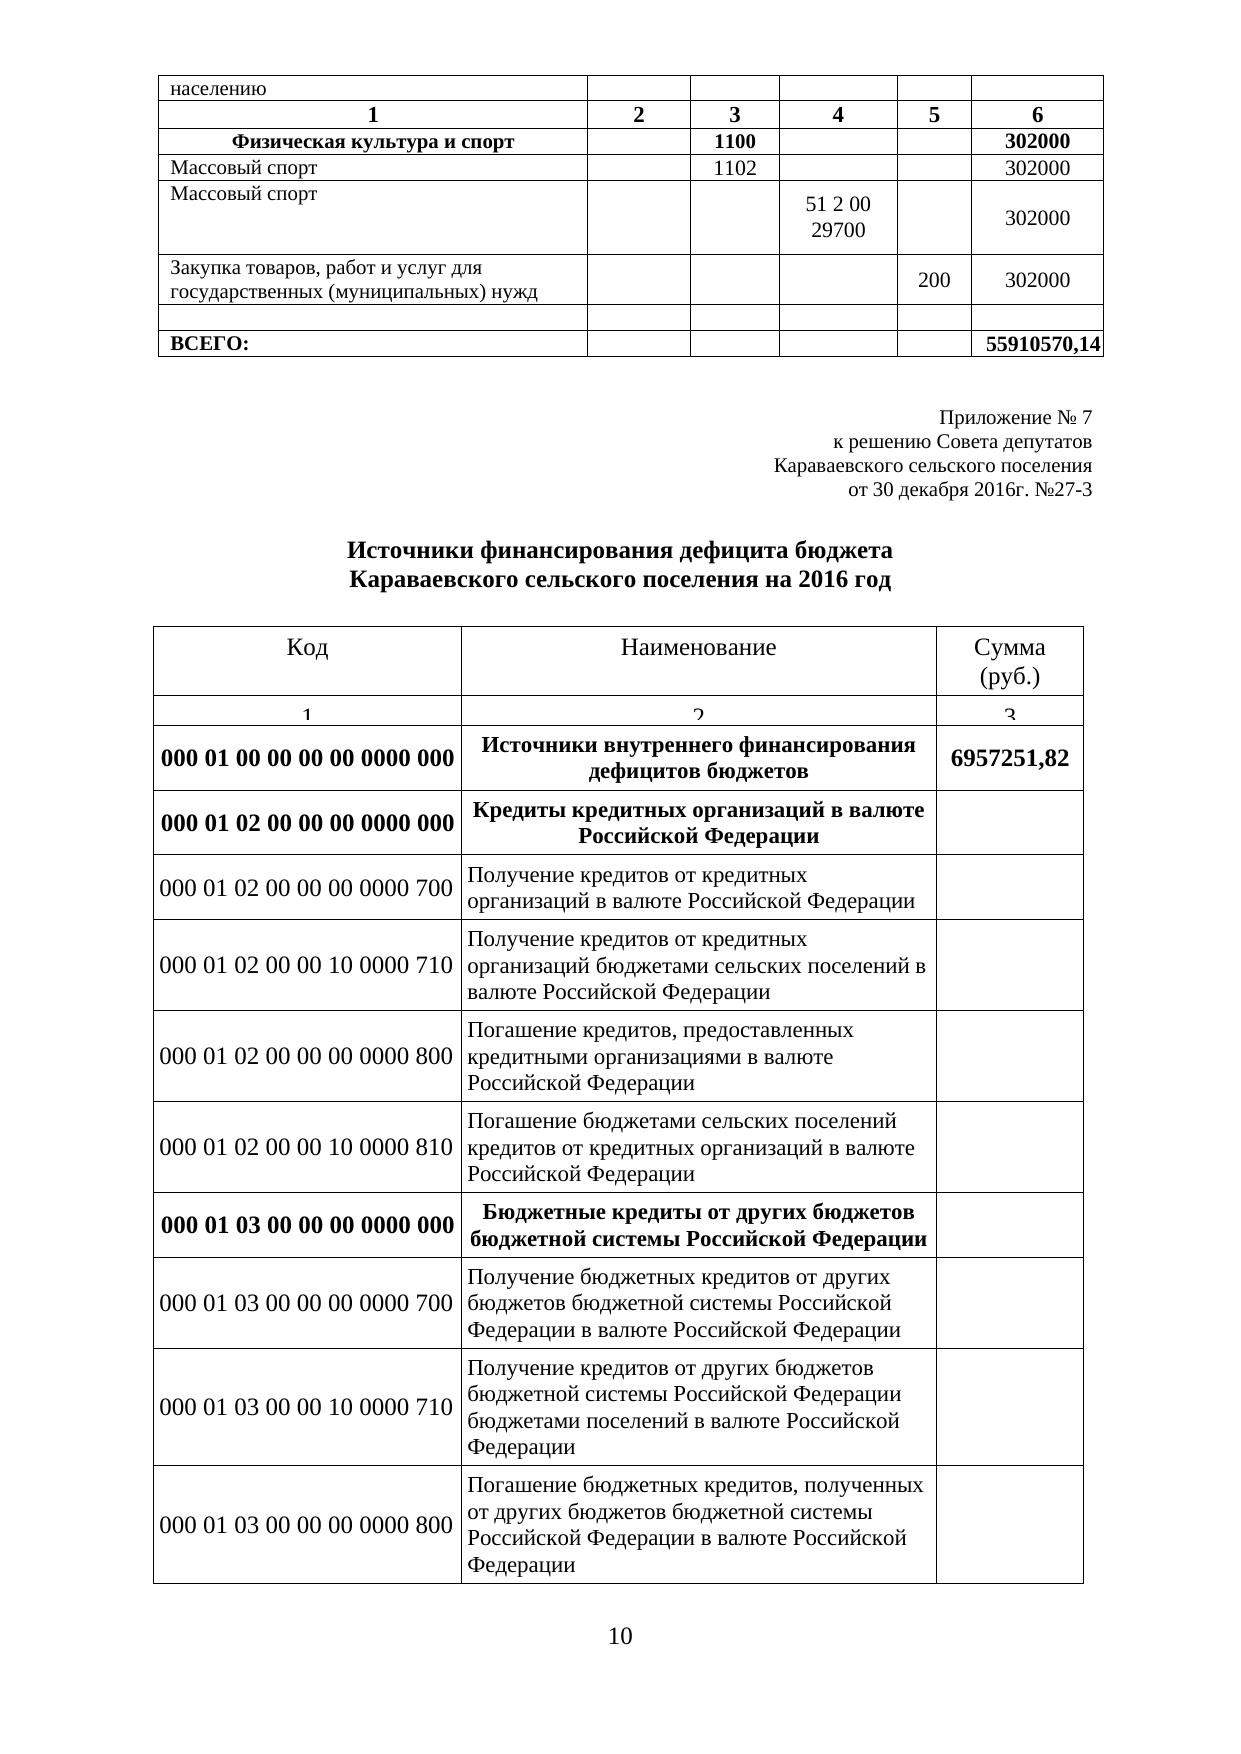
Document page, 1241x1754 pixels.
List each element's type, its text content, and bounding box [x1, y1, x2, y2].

table_cell 000 01 02 00 00 10 0000 710 [154, 920, 461, 1010]
table_cell 1100 [691, 129, 779, 154]
table_cell 1 [154, 696, 461, 725]
table_cell [898, 181, 971, 254]
table_cell 6957251,82 [937, 726, 1083, 790]
table_cell [588, 181, 690, 254]
table_cell 6 [972, 101, 1103, 127]
table_cell Кредиты кредитных организаций в валюте Российской Федерации [462, 791, 936, 854]
table_cell [780, 129, 897, 154]
table_cell Получение кредитов от других бюджетов бюджетной системы Российской Федерации бюджетами поселений в валюте Российской Федерации [462, 1349, 936, 1465]
table_header Сумма (руб.) [937, 627, 1083, 695]
table_cell [588, 76, 690, 100]
table_cell 1102 [691, 155, 779, 180]
table_cell 302000 [972, 129, 1103, 154]
table_cell Физическая культура и спорт [159, 129, 587, 154]
table_cell 5 [898, 101, 971, 127]
text Источники финансирования дефицита бюджета [148, 535, 1092, 564]
table_header Наименование [462, 627, 936, 695]
table_cell [588, 305, 690, 330]
table_cell 000 01 02 00 00 10 0000 810 [154, 1102, 461, 1192]
table_cell 200 [898, 255, 971, 303]
table_cell Источники внутреннего финансирования дефицитов бюджетов [462, 726, 936, 790]
table_cell 4 [780, 101, 897, 127]
table_cell 3 [937, 696, 1083, 725]
table_cell Массовый спорт [159, 181, 587, 254]
table_cell 2 [588, 101, 690, 127]
table_cell 2 [462, 696, 936, 725]
table_cell 000 01 02 00 00 00 0000 000 [154, 791, 461, 854]
table_cell 000 01 00 00 00 00 0000 000 [154, 726, 461, 790]
text от 30 декабря 2016г. №27-3 [148, 477, 1092, 501]
table_cell [898, 129, 971, 154]
table_cell [159, 305, 587, 330]
table_cell Погашение кредитов, предоставленных кредитными организациями в валюте Российской Федерации [462, 1011, 936, 1101]
table_cell [898, 331, 971, 356]
text Приложение № 7 [148, 405, 1092, 429]
table_cell [937, 1349, 1083, 1465]
table_cell [588, 255, 690, 303]
table_cell населению [159, 76, 587, 100]
table_cell [780, 305, 897, 330]
table_cell [588, 331, 690, 356]
table_cell [937, 1466, 1083, 1583]
table_cell [780, 76, 897, 100]
table_cell 302000 [972, 255, 1103, 303]
table_cell 000 01 03 00 00 00 0000 800 [154, 1466, 461, 1583]
table_cell [780, 331, 897, 356]
table_cell [937, 855, 1083, 919]
table_cell Получение кредитов от кредитных организаций в валюте Российской Федерации [462, 855, 936, 919]
text Караваевского сельского поселения на 2016 год [148, 564, 1092, 592]
table_cell 000 01 03 00 00 00 0000 700 [154, 1258, 461, 1348]
table_cell [898, 305, 971, 330]
table_cell 302000 [972, 181, 1103, 254]
table_cell [780, 155, 897, 180]
table_cell [691, 76, 779, 100]
table_cell 000 01 02 00 00 00 0000 700 [154, 855, 461, 919]
table_cell 000 01 02 00 00 00 0000 800 [154, 1011, 461, 1101]
table_cell [937, 1011, 1083, 1101]
text к решению Совета депутатов [148, 429, 1092, 453]
table_cell [972, 305, 1103, 330]
table_cell [937, 791, 1083, 854]
table_cell [937, 1193, 1083, 1257]
table_cell [780, 255, 897, 303]
table_cell [937, 1102, 1083, 1192]
table_cell [937, 920, 1083, 1010]
table_cell 1 [159, 101, 587, 127]
table_cell Получение кредитов от кредитных организаций бюджетами сельских поселений в валюте Российской Федерации [462, 920, 936, 1010]
table_cell 55910570,14 [972, 331, 1103, 356]
table_cell 000 01 03 00 00 10 0000 710 [154, 1349, 461, 1465]
table_cell [898, 155, 971, 180]
table_cell [691, 255, 779, 303]
table_cell Закупка товаров, работ и услуг для государственных (муниципальных) нужд [159, 255, 587, 303]
table_cell [898, 76, 971, 100]
table_cell 302000 [972, 155, 1103, 180]
text Караваевского сельского поселения [148, 453, 1092, 477]
table_cell Бюджетные кредиты от других бюджетов бюджетной системы Российской Федерации [462, 1193, 936, 1257]
table_cell 51 2 00 29700 [780, 181, 897, 254]
table_cell [937, 1258, 1083, 1348]
table_cell Массовый спорт [159, 155, 587, 180]
table_cell Погашение бюджетами сельских поселений кредитов от кредитных организаций в валюте Российской Федерации [462, 1102, 936, 1192]
table_cell Получение бюджетных кредитов от других бюджетов бюджетной системы Российской Федерации в валюте Российской Федерации [462, 1258, 936, 1348]
table_cell [972, 76, 1103, 100]
table_cell ВСЕГО: [159, 331, 587, 356]
table_cell 3 [691, 101, 779, 127]
table_cell [588, 155, 690, 180]
table_cell [691, 331, 779, 356]
table_cell 000 01 03 00 00 00 0000 000 [154, 1193, 461, 1257]
table_cell [691, 305, 779, 330]
table_cell Погашение бюджетных кредитов, полученных от других бюджетов бюджетной системы Российской Федерации в валюте Российской Федерации [462, 1466, 936, 1583]
table_header Код [154, 627, 461, 695]
table_cell [588, 129, 690, 154]
table_cell [691, 181, 779, 254]
